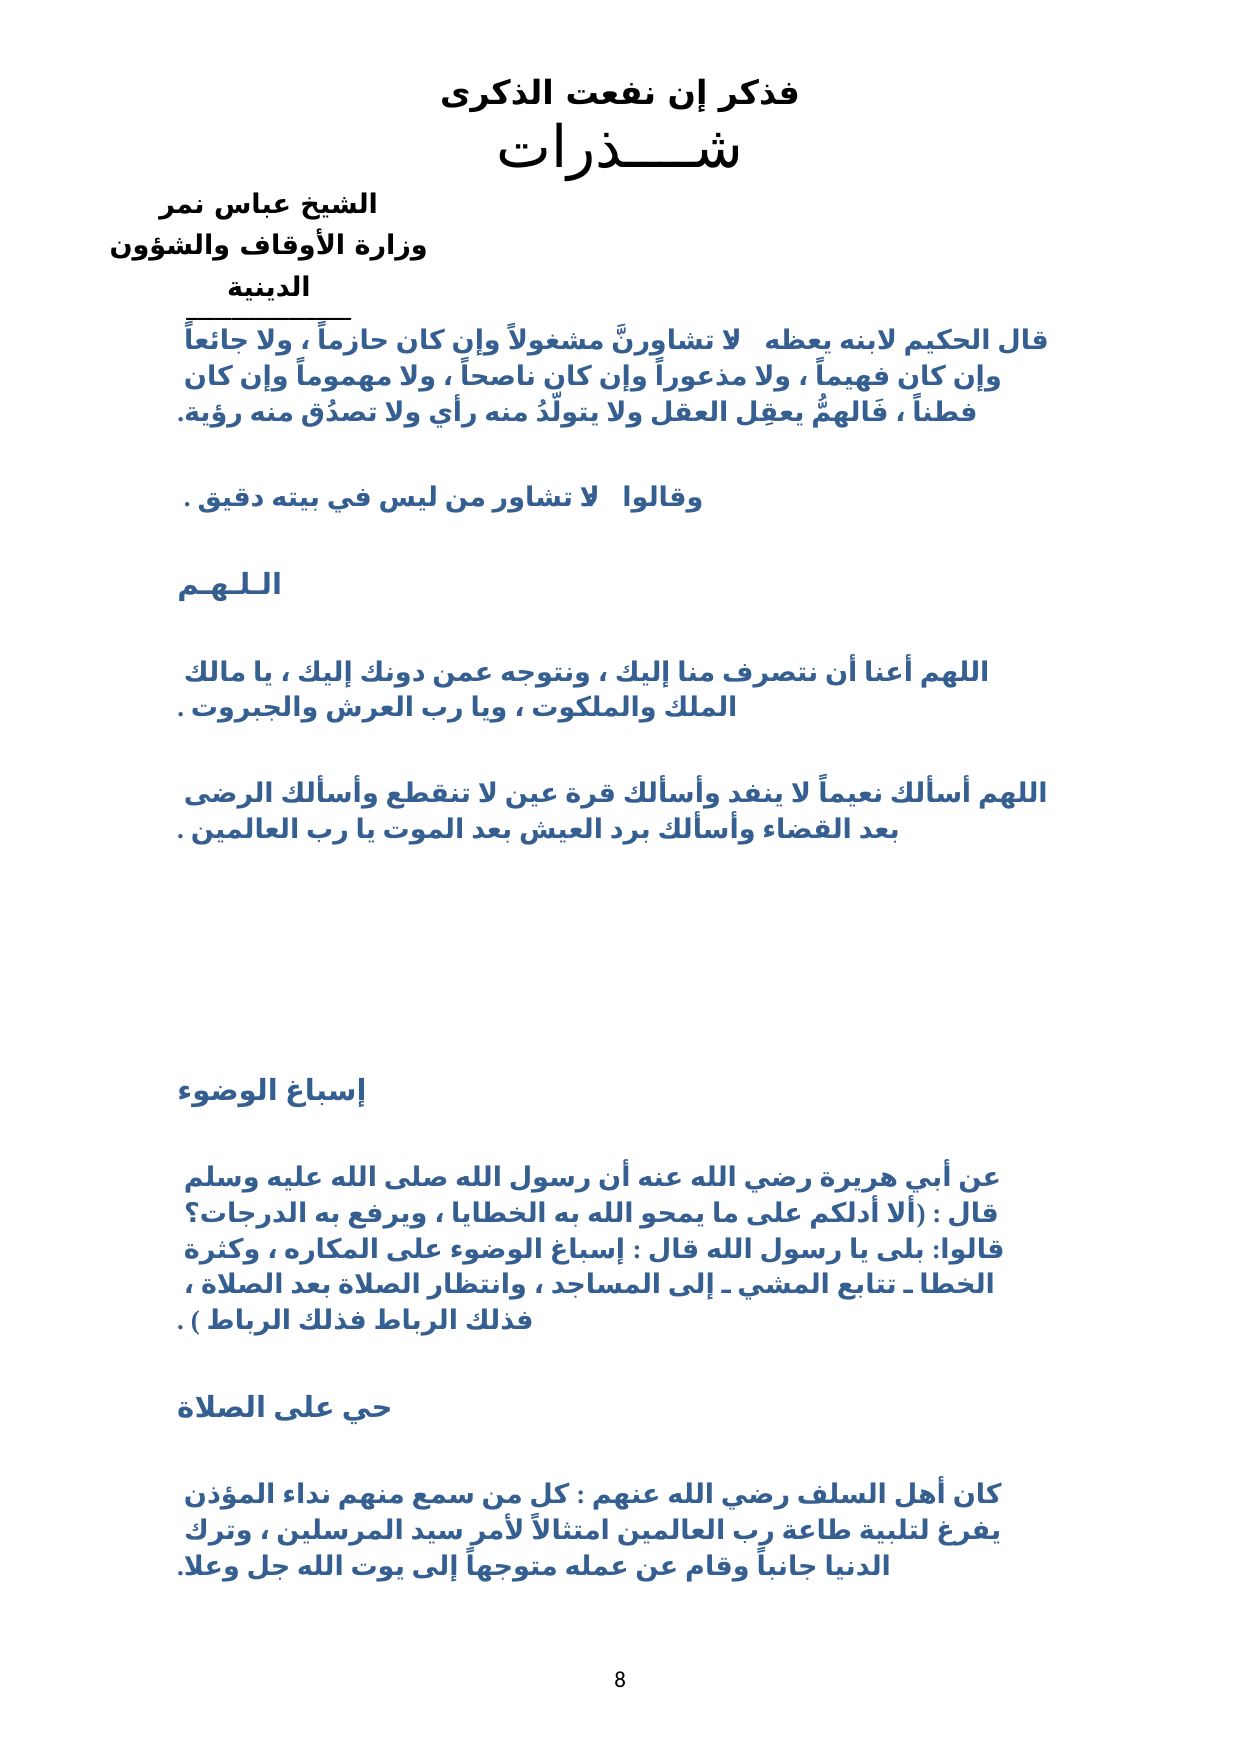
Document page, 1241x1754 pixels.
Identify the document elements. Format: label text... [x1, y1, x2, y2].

subtitle إسباغ الوضوء [177, 1073, 1063, 1106]
subtitle اللهم أعنا أن نتصرف منا إليك ، ونتوجه عمن دونك إليك ، يا مالك الملك والملكوت ، ويا رب العرش والجبروت . [177, 656, 1063, 722]
subtitle الـلـهـم [177, 567, 1063, 601]
subtitle اللهم أسألك نعيماً لا ينفد وأسألك قرة عين لا تنقطع وأسألك الرضى بعد القضاء وأسألك برد العيش بعد الموت يا رب العالمين . [177, 777, 1063, 844]
subtitle حي على الصلاة [177, 1390, 1063, 1423]
subtitle عن أبي هريرة رضي الله عنه أن رسول الله صلى الله عليه وسلم قال : (ألا أدلكم على ما يمحو الله به الخطايا ، ويرفع به الدرجات؟ قالوا: بلى يا رسول الله قال : إسباغ الوضوء على المكاره ، وكثرة الخطا ـ تتابع المشي ـ إلى المساجد ، وانتظار الصلاة بعد الصلاة ، فذلك الرباط فذلك الرباط ) . [177, 1161, 1063, 1335]
subtitle وقالوا : لا تشاور من ليس في بيته دقيق . [177, 481, 1063, 512]
subtitle كان أهل السلف رضي الله عنهم : كل من سمع منهم نداء المؤذن يفرغ لتلبية طاعة رب العالمين امتثالاً لأمر سيد المرسلين ، وترك الدنيا جانباً وقام عن عمله متوجهاً إلى يوت الله جل وعلا. [177, 1478, 1063, 1581]
subtitle قال الحكيم لابنه يعظه : لا تشاورنَّ مشغولاً وإن كان حازماً ، ولا جائعاً وإن كان فهيماً ، ولا مذعوراً وإن كان ناصحاً ، ولا مهموماً وإن كان فطناً ، فَالهمُّ يعقِل العقل ولا يتولّدُ منه رأي ولا تصدُق منه رؤية. [177, 324, 1063, 427]
